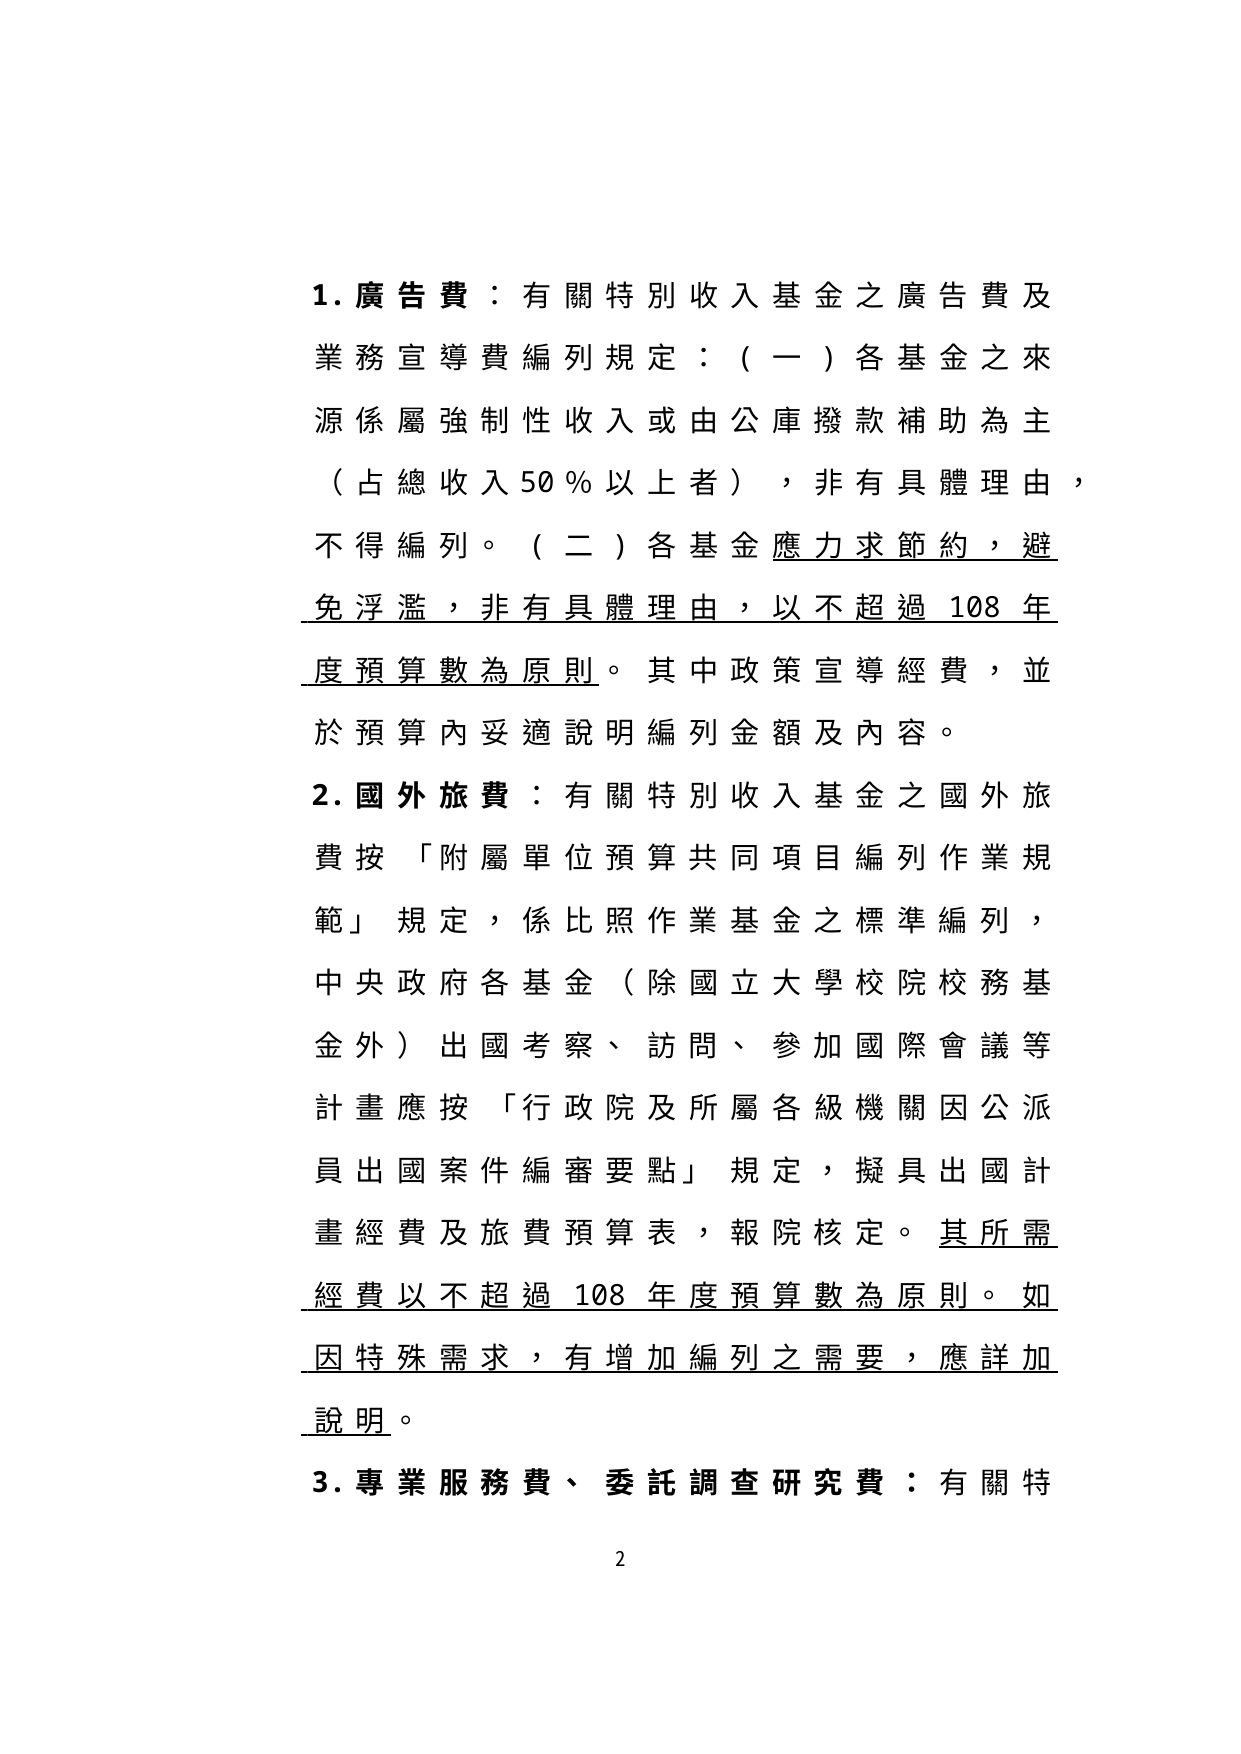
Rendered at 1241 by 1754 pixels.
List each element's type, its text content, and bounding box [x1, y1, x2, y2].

text 2.國外旅費：有關特別收入基金之國外旅費按「附屬單位預算共同項目編列作業規範」規定，係比照作業基金之標準編列，中央政府各基金（除國立大學校院校務基金外）出國考察、訪問、參加國際會議等計畫應按「行政院及所屬各級機關因公派員出國案件編審要點」規定，擬具出國計畫經費及旅費預算表，報院核定。其所需經費以不超過108年度預算數為原則。如因特殊需求，有增加編列之需要，應詳加說明。 [271, 752, 1058, 1439]
text 3.專業服務費、委託調查研究費：有關特別收入基金之專業服務費依規定亦為比照作業基金之標準編列，包括委聘專業機構或人員（會計師、精算師員等）提供服務之費用，應按本年度業務需要，核實編列。另委託調查研究費分為委託研究計畫及委託辦理事項2類。除應與業務有關，限於專業知能與技術或現實環境與法令規定，須委託他人始能達成特定目的者，方得委託，其所需經費非有具體理由，以不超過108年度預算數為原則，且於預算內詳列計畫名稱（並註明為新興計畫或延續性計畫）、內容摘要及各計畫經費總額、各年度分配額。 [271, 1439, 1058, 1502]
text 1.廣告費：有關特別收入基金之廣告費及業務宣導費編列規定：(一)各基金之來源係屬強制性收入或由公庫撥款補助為主（占總收入50％以上者），非有具體理由，不得編列。(二)各基金應力求節約，避免浮濫，非有具體理由，以不超過108年度預算數為原則。其中政策宣導經費，並於預算內妥適說明編列金額及內容。 [271, 252, 1058, 752]
